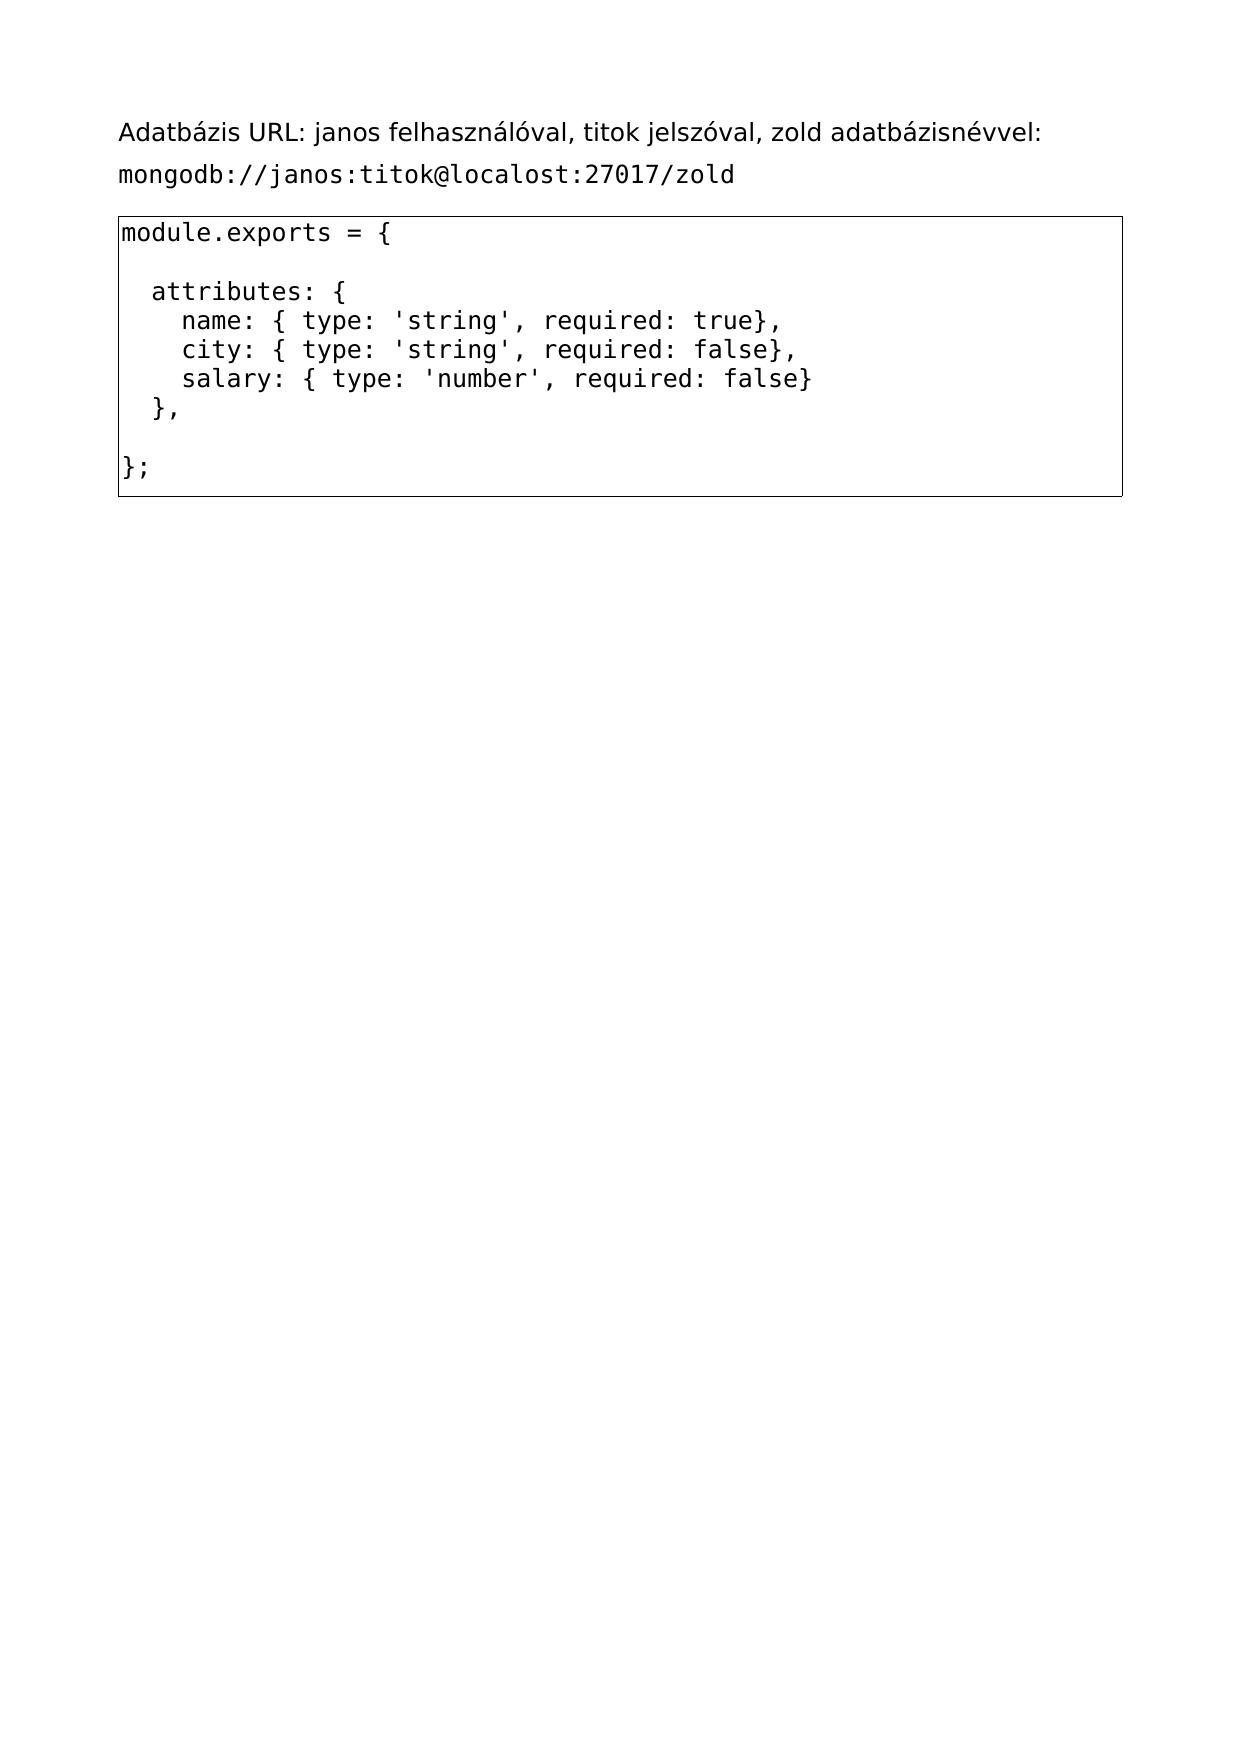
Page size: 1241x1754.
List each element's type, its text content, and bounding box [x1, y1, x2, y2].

table_header module.exports = { attributes: { name: { type: 'string', required: true}, city: { type: 'string', required: false}, salary: { type: 'number', required: false} }, }; [119, 217, 1122, 496]
text mongodb://janos:titok@localost:27017/zold [118, 160, 1122, 189]
text Adatbázis URL: janos felhasználóval, titok jelszóval, zold adatbázisnévvel: [118, 118, 1122, 147]
